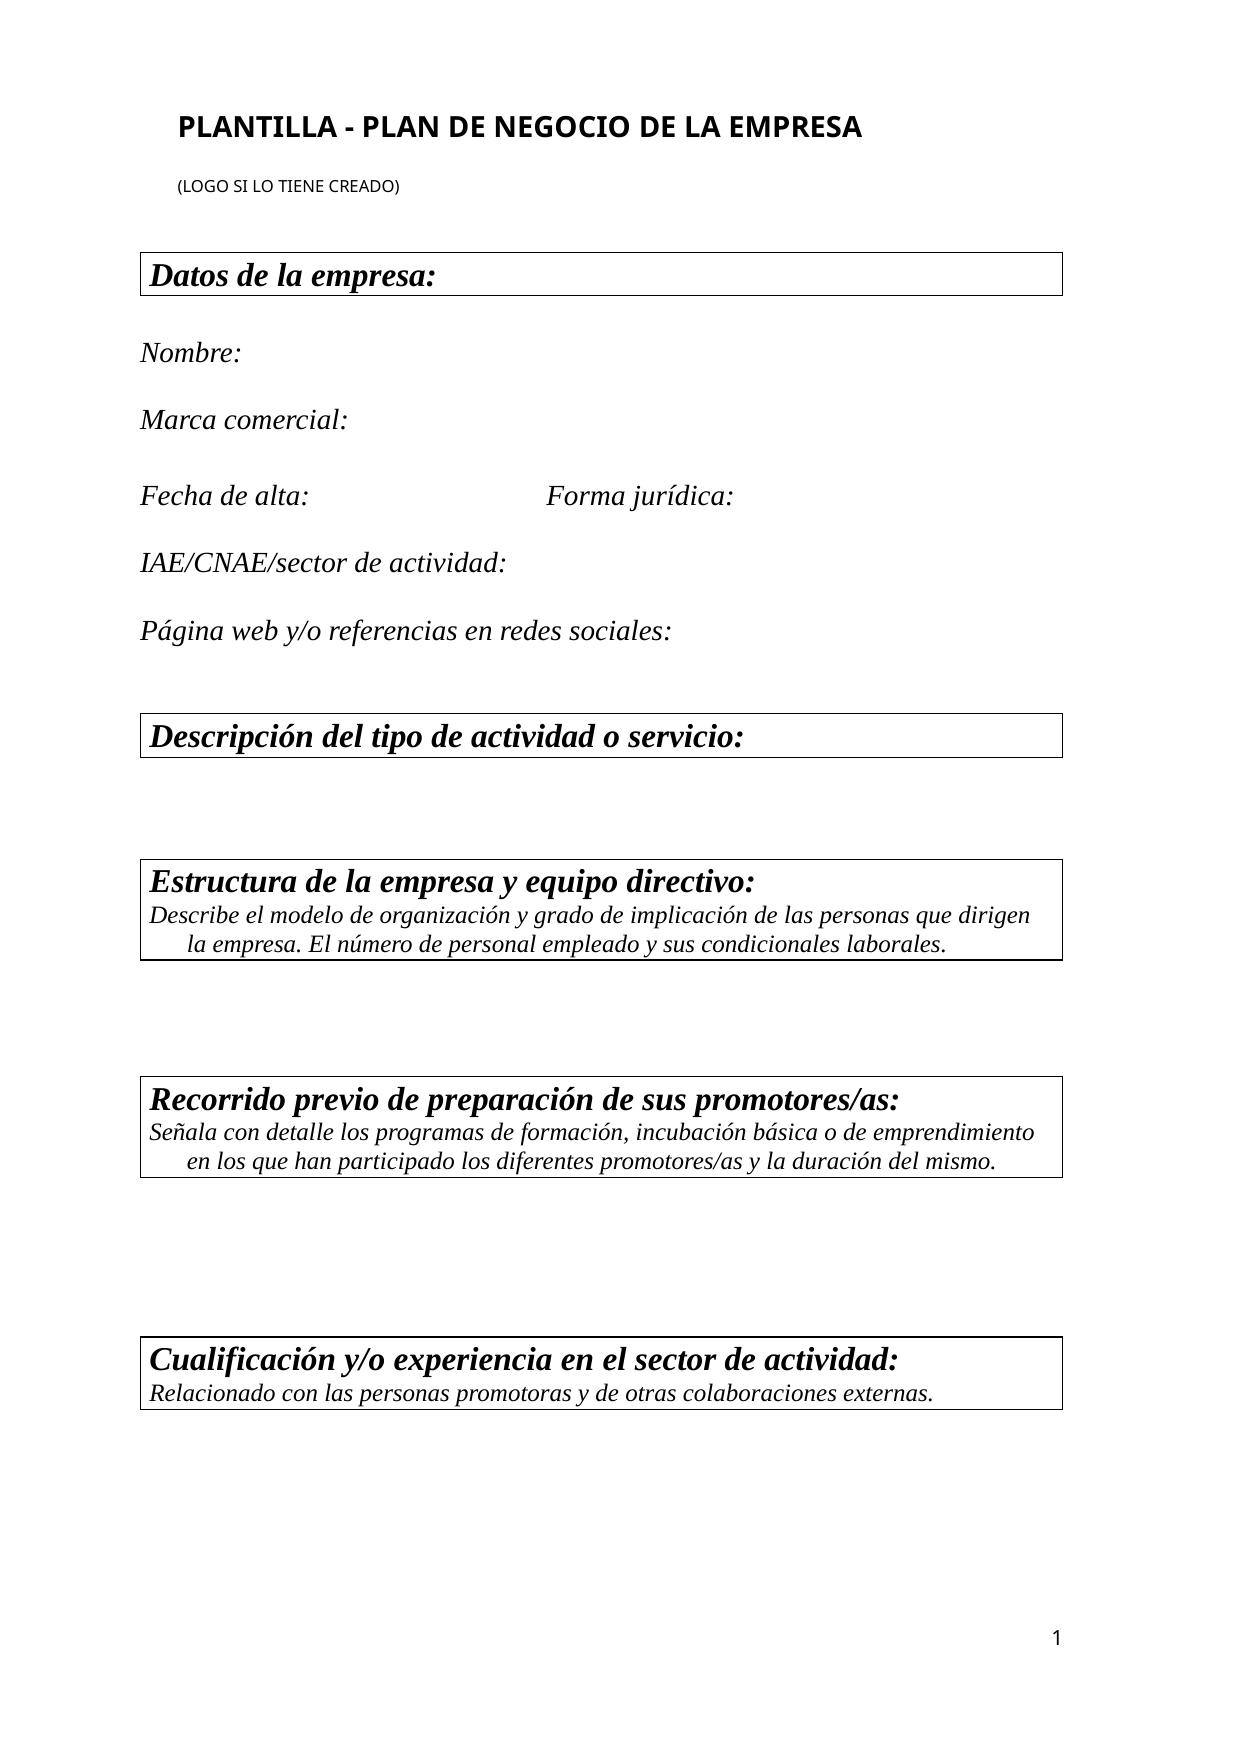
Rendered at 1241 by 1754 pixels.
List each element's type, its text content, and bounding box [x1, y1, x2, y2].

text Señala con detalle los programas de formación, incubación básica o de emprendimiento en los que han participado los diferentes promotores/as y la duración del mismo. [141, 1114, 1062, 1177]
text IAE/CNAE/sector de actividad: [140, 546, 1063, 579]
text Fecha de alta: Forma jurídica: [140, 478, 1063, 512]
text Cualificación y/o experiencia en el sector de actividad: [141, 1338, 1062, 1375]
text Descripción del tipo de actividad o servicio: [141, 714, 1062, 757]
text Describe el modelo de organización y grado de implicación de las personas que dirigen la empresa. El número de personal empleado y sus condicionales laborales. [141, 897, 1062, 959]
text Estructura de la empresa y equipo directivo: [141, 860, 1062, 897]
text Relacionado con las personas promotoras y de otras colaboraciones externas. [141, 1375, 1062, 1409]
text Datos de la empresa: [141, 253, 1062, 295]
text Recorrido previo de preparación de sus promotores/as: [141, 1077, 1062, 1114]
text Nombre: [140, 335, 1063, 368]
text Página web y/o referencias en redes sociales: [140, 613, 1063, 646]
text Marca comercial: [140, 402, 1063, 435]
